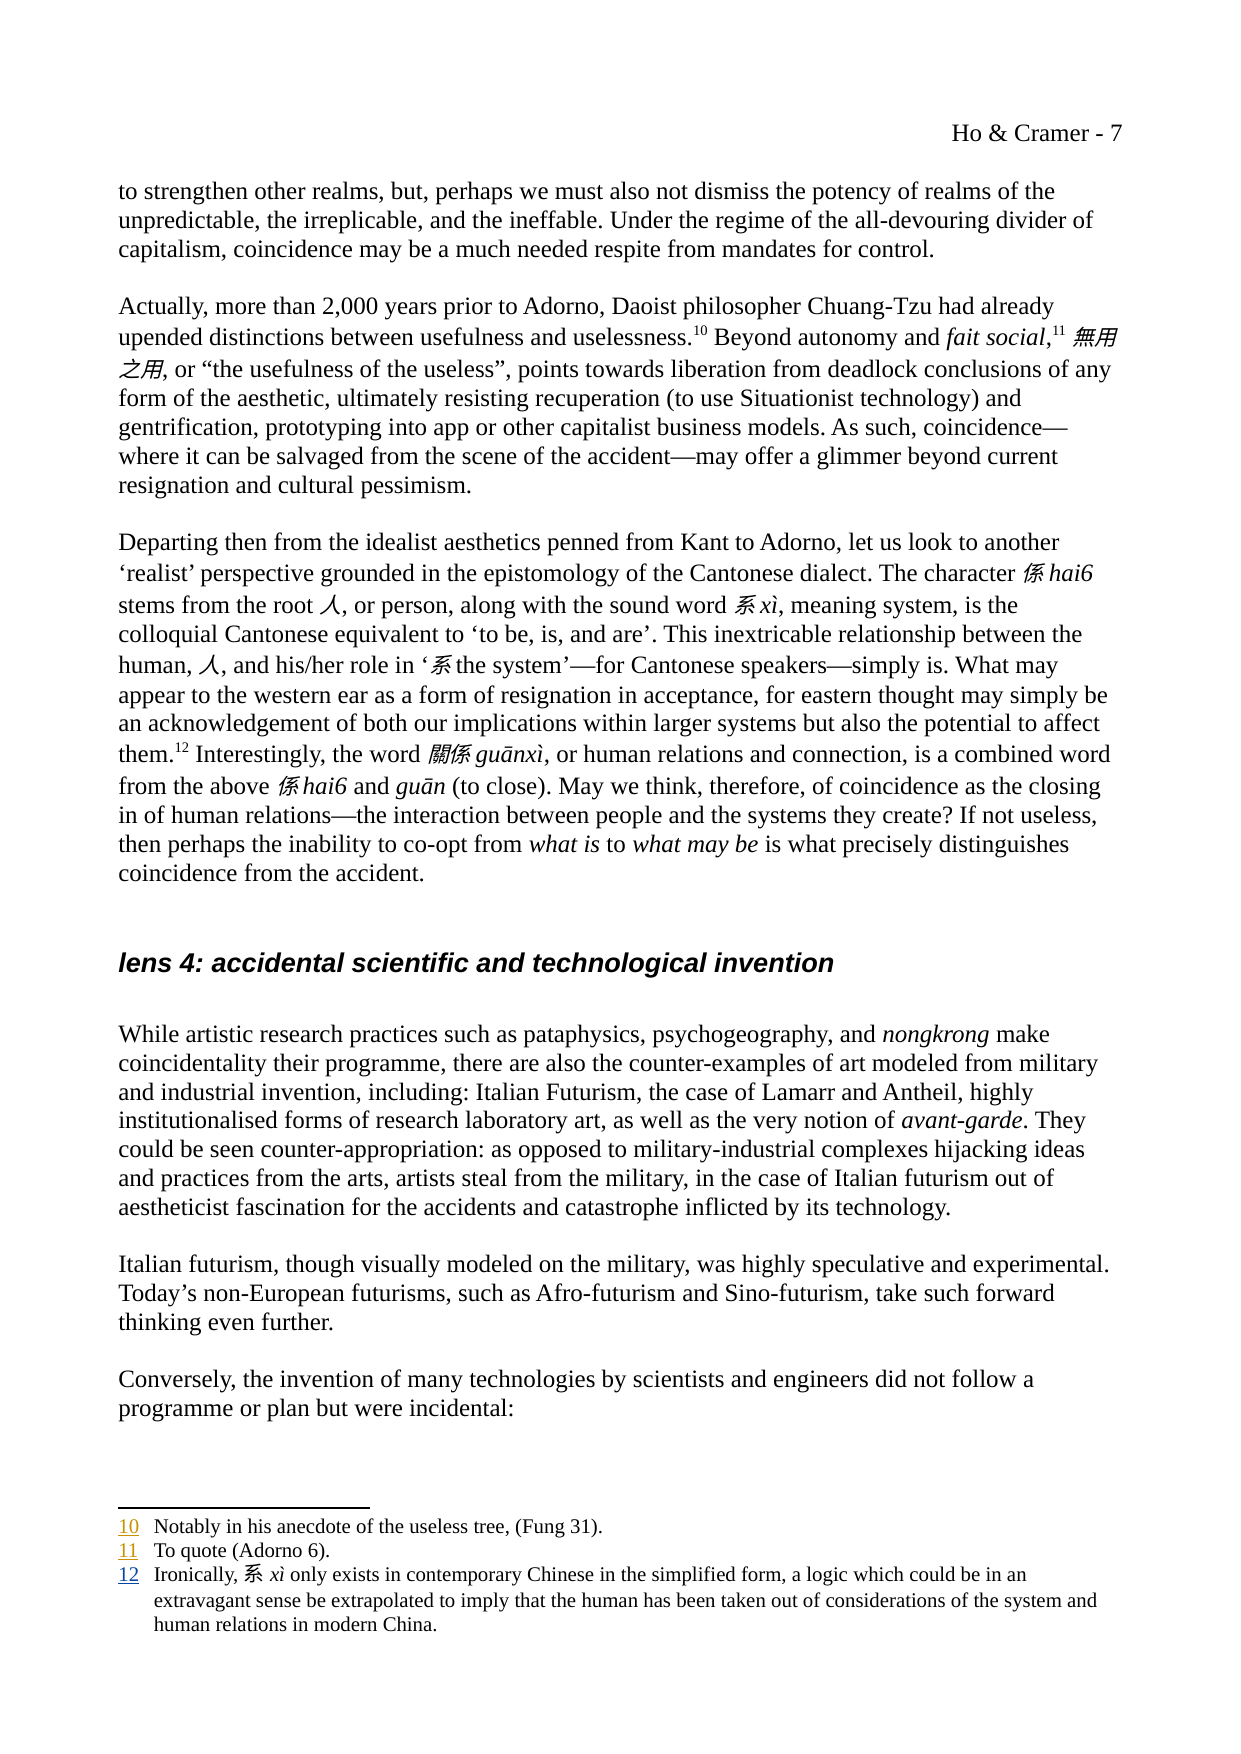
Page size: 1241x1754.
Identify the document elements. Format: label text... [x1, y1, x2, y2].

text Conversely, the invention of many technologies by scientists and engineers did not follow a programme or plan but were incidental: [118, 1364, 1122, 1422]
text Italian futurism, though visually modeled on the military, was highly speculative and experimental. Today’s non-European futurisms, such as Afro-futurism and Sino-futurism, take such forward thinking even further. [118, 1249, 1122, 1336]
text Notably in his anecdote of the useless tree, (Fung 31). [118, 1514, 1122, 1538]
text Actually, more than 2,000 years prior to Adorno, Daoist philosopher Chuang-Tzu had already upended distinctions between usefulness and uselessness. Beyond autonomy and fait social, 無用之用, or “the usefulness of the useless”, points towards liberation from deadlock conclusions of any form of the aesthetic, ultimately resisting recuperation (to use Situationist technology) and gentrification, prototyping into app or other capitalist business models. As such, coincidence—where it can be salvaged from the scene of the accident—may offer a glimmer beyond current resignation and cultural pessimism. [118, 291, 1122, 498]
text Departing then from the idealist aesthetics penned from Kant to Adorno, let us look to another ‘realist’ perspective grounded in the epistomology of the Cantonese dialect. The character 係 hai6 stems from the root 人, or person, along with the sound word 系 xì, meaning system, is the colloquial Cantonese equivalent to ‘to be, is, and are’. This inextricable relationship between the human, 人, and his/her role in ‘系 the system’—for Cantonese speakers—simply is. What may appear to the western ear as a form of resignation in acceptance, for eastern thought may simply be an acknowledgement of both our implications within larger systems but also the potential to affect them. Interestingly, the word 關係 guānxì, or human relations and connection, is a combined word from the above 係 hai6 and guān (to close). May we think, therefore, of coincidence as the closing in of human relations—the interaction between people and the systems they create? If not useless, then perhaps the inability to co-opt from what is to what may be is what precisely distinguishes coincidence from the accident. [118, 527, 1122, 887]
subtitle lens 4: accidental scientific and technological invention [118, 947, 1122, 978]
text While artistic research practices such as pataphysics, psychogeography, and nongkrong make coincidentality their programme, there are also the counter-examples of art modeled from military and industrial invention, including: Italian Futurism, the case of Lamarr and Antheil, highly institutionalised forms of research laboratory art, as well as the very notion of avant-garde. They could be seen counter-appropriation: as opposed to military-industrial complexes hijacking ideas and practices from the arts, artists steal from the military, in the case of Italian futurism out of aestheticist fascination for the accidents and catastrophe inflicted by its technology. [118, 1019, 1122, 1221]
text to strengthen other realms, but, perhaps we must also not dismiss the potency of realms of the unpredictable, the irreplicable, and the ineffable. Under the regime of the all-devouring divider of capitalism, coincidence may be a much needed respite from mandates for control. [118, 176, 1122, 263]
text To quote (Adorno 6). [118, 1538, 1122, 1562]
text Ironically, 系 xì only exists in contemporary Chinese in the simplified form, a logic which could be in an extravagant sense be extrapolated to imply that the human has been taken out of considerations of the system and human relations in modern China. [118, 1562, 1122, 1636]
